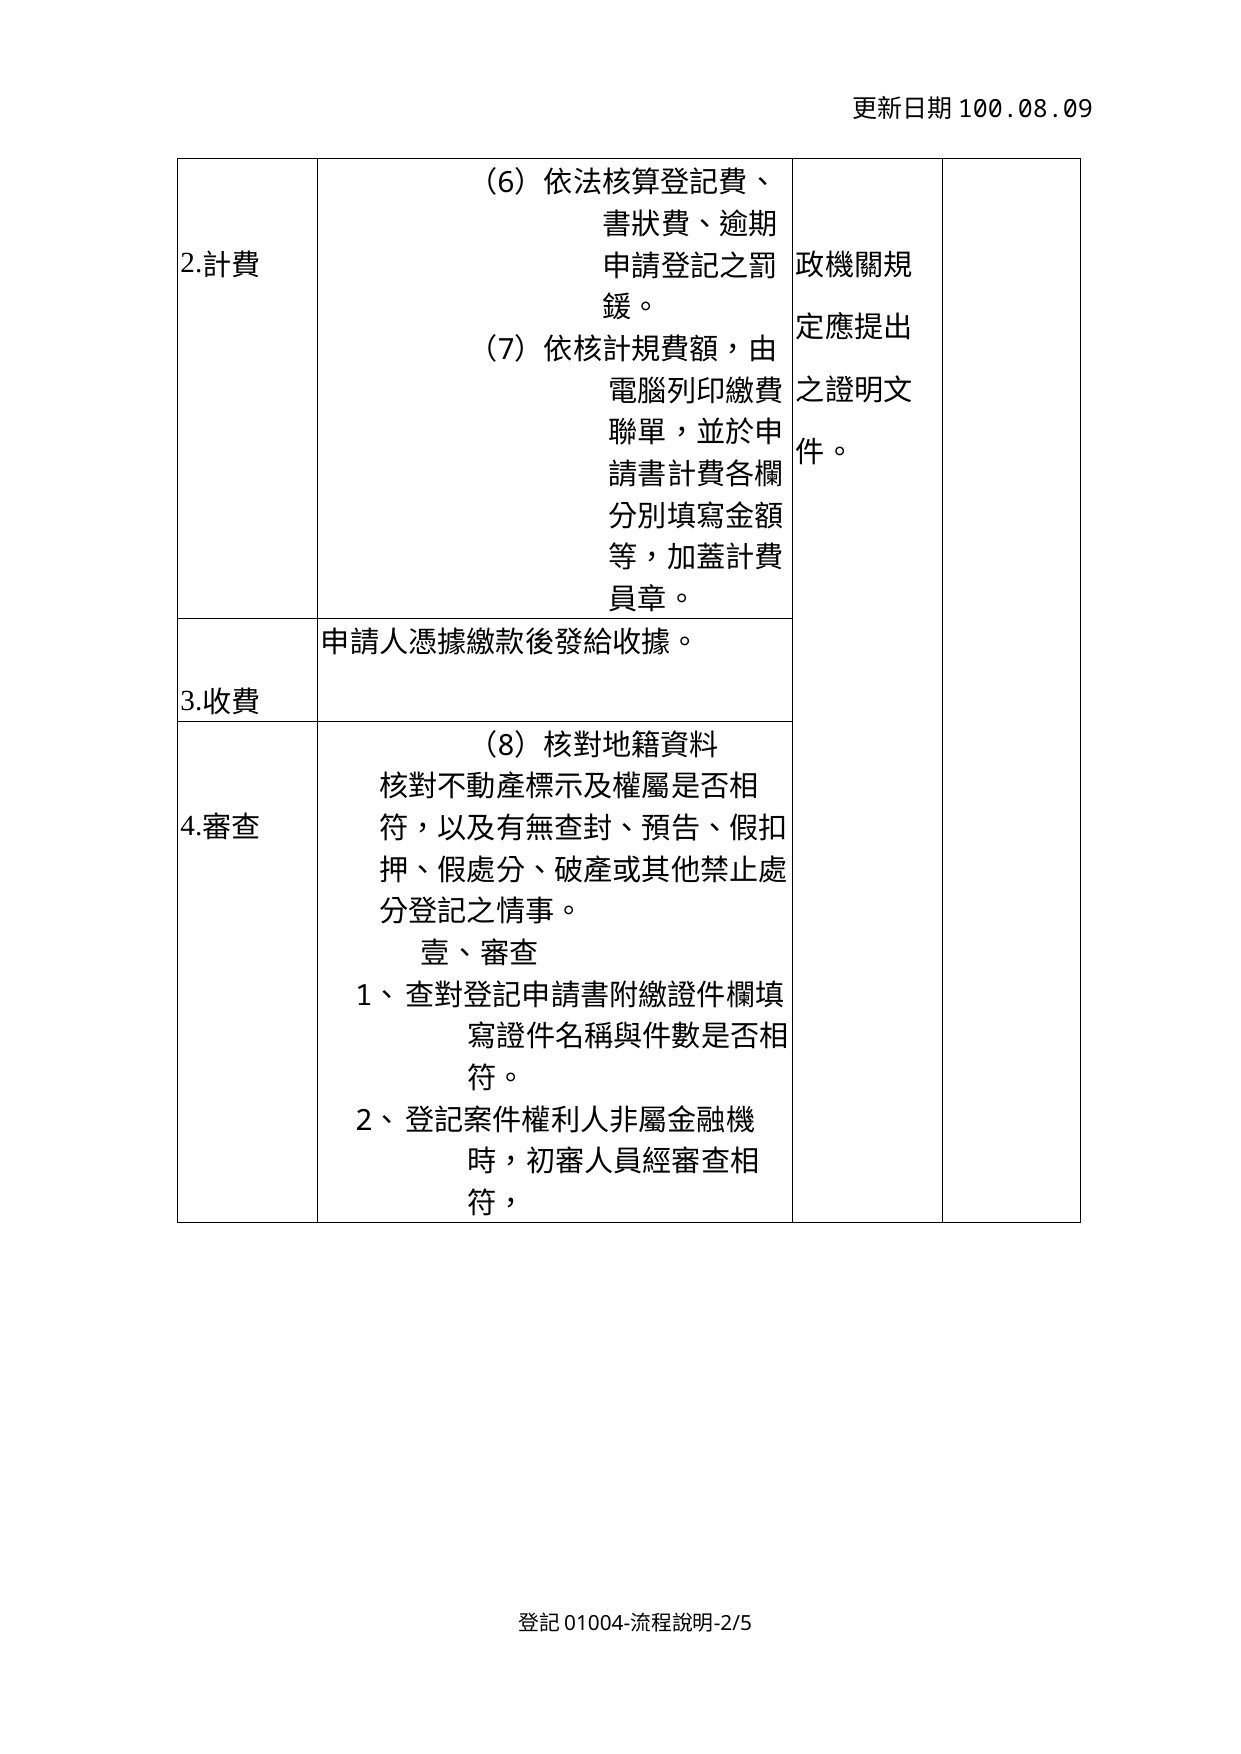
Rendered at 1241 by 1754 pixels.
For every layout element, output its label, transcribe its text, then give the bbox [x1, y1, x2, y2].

table_cell 依法核算登記費、書狀費、逾期申請登記之罰鍰。 依核計規費額，由電腦列印繳費聯單，並於申請書計費各欄分別填寫金額等，加蓋計費員章。 [318, 159, 792, 618]
table_cell 2.計費 [178, 159, 317, 618]
table_cell [943, 159, 1080, 1222]
table_cell 核對地籍資料 核對不動產標示及權屬是否相符，以及有無查封、預告、假扣押、假處分、破產或其他禁止處分登記之情事。 審查 查對登記申請書附繳證件欄填寫證件名稱與件數是否相符。 登記案件權利人非屬金融機 時，初審人員經審查相符， [318, 722, 792, 1222]
table_cell 3.收費 [178, 619, 317, 721]
table_cell 4.審查 [178, 722, 317, 1222]
table_cell 申請人憑據繳款後發給收據。 [318, 619, 792, 721]
table_cell 政機關規定應提出之證明文件。 [793, 159, 942, 1222]
